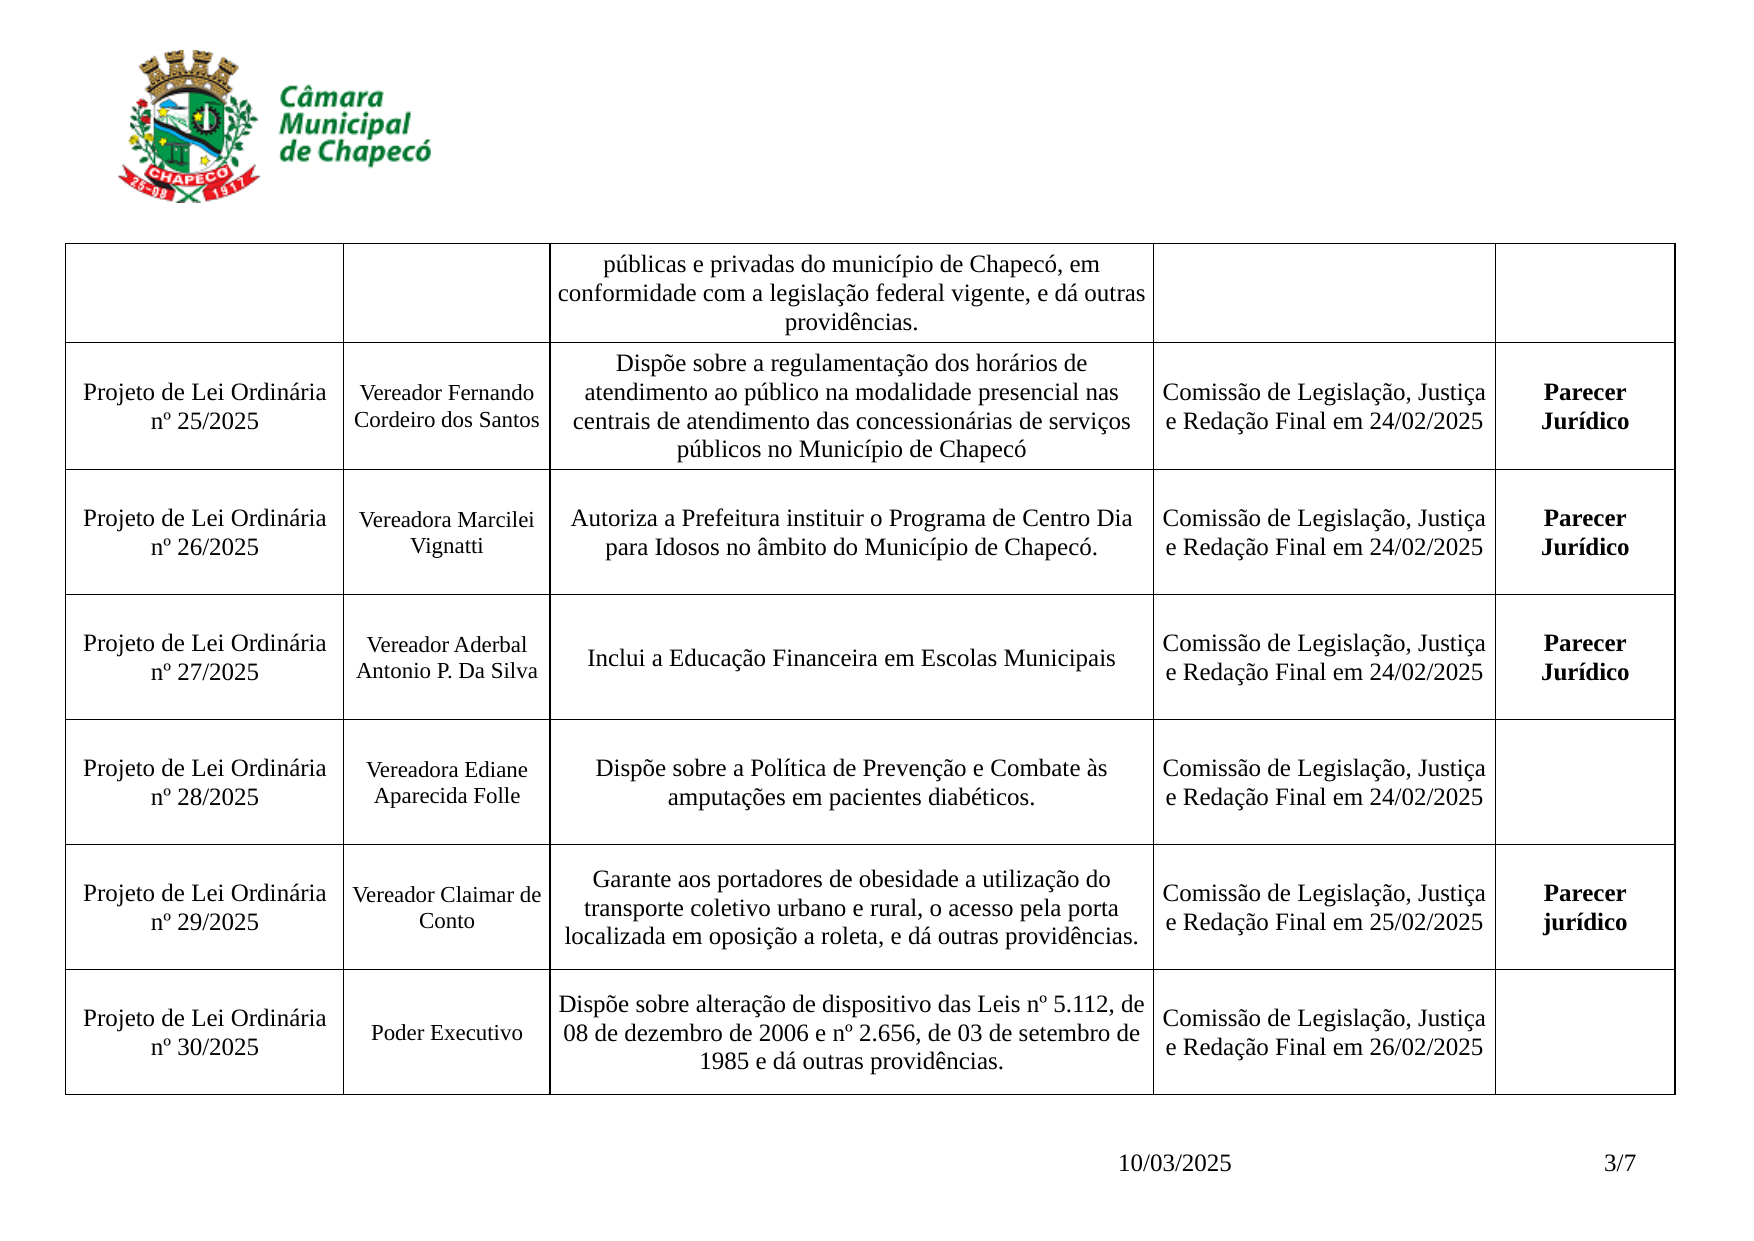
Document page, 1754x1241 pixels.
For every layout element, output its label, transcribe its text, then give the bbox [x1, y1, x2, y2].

table_cell [66, 244, 343, 342]
table_cell Projeto de Lei Ordinária nº 30/2025 [66, 970, 343, 1094]
table_cell [1154, 244, 1495, 342]
table_cell Comissão de Legislação, Justiça e Redação Final em 24/02/2025 [1154, 595, 1495, 719]
table_cell Projeto de Lei Ordinária nº 25/2025 [66, 343, 343, 469]
table_cell Parecer jurídico [1496, 845, 1674, 969]
table_cell Parecer Jurídico [1496, 343, 1674, 469]
table_cell Poder Executivo [344, 970, 549, 1094]
table_cell Parecer Jurídico [1496, 470, 1674, 594]
table_cell Garante aos portadores de obesidade a utilização do transporte coletivo urbano e rural, o acesso pela porta localizada em oposição a roleta, e dá outras providências. [551, 845, 1153, 969]
table_cell Parecer Jurídico [1496, 595, 1674, 719]
table_cell Vereadora Ediane Aparecida Folle [344, 720, 549, 844]
table_cell Vereadora Marcilei Vignatti [344, 470, 549, 594]
table_cell Vereador Fernando Cordeiro dos Santos [344, 343, 549, 469]
table_cell Comissão de Legislação, Justiça e Redação Final em 25/02/2025 [1154, 845, 1495, 969]
table_cell Projeto de Lei Ordinária nº 27/2025 [66, 595, 343, 719]
table_cell Comissão de Legislação, Justiça e Redação Final em 24/02/2025 [1154, 343, 1495, 469]
table_cell [1496, 244, 1674, 342]
table_cell [1496, 970, 1674, 1094]
table_cell Comissão de Legislação, Justiça e Redação Final em 26/02/2025 [1154, 970, 1495, 1094]
table_cell [1496, 720, 1674, 844]
table_cell Projeto de Lei Ordinária nº 29/2025 [66, 845, 343, 969]
table_cell Inclui a Educação Financeira em Escolas Municipais [551, 595, 1153, 719]
picture [118, 50, 431, 203]
table_cell Projeto de Lei Ordinária nº 26/2025 [66, 470, 343, 594]
table_cell Projeto de Lei Ordinária nº 28/2025 [66, 720, 343, 844]
table_cell Dispõe sobre a regulamentação dos horários de atendimento ao público na modalidade presencial nas centrais de atendimento das concessionárias de serviços públicos no Município de Chapecó [551, 343, 1153, 469]
table_cell [344, 244, 549, 342]
table_cell Vereador Claimar de Conto [344, 845, 549, 969]
table_cell públicas e privadas do município de Chapecó, em conformidade com a legislação federal vigente, e dá outras providências. [551, 244, 1153, 342]
table_cell Comissão de Legislação, Justiça e Redação Final em 24/02/2025 [1154, 470, 1495, 594]
table_cell Dispõe sobre a Política de Prevenção e Combate às amputações em pacientes diabéticos. [551, 720, 1153, 844]
table_cell Dispõe sobre alteração de dispositivo das Leis nº 5.112, de 08 de dezembro de 2006 e nº 2.656, de 03 de setembro de 1985 e dá outras providências. [551, 970, 1153, 1094]
table_cell Vereador Aderbal Antonio P. Da Silva [344, 595, 549, 719]
table_cell Autoriza a Prefeitura instituir o Programa de Centro Dia para Idosos no âmbito do Município de Chapecó. [551, 470, 1153, 594]
table_cell Comissão de Legislação, Justiça e Redação Final em 24/02/2025 [1154, 720, 1495, 844]
